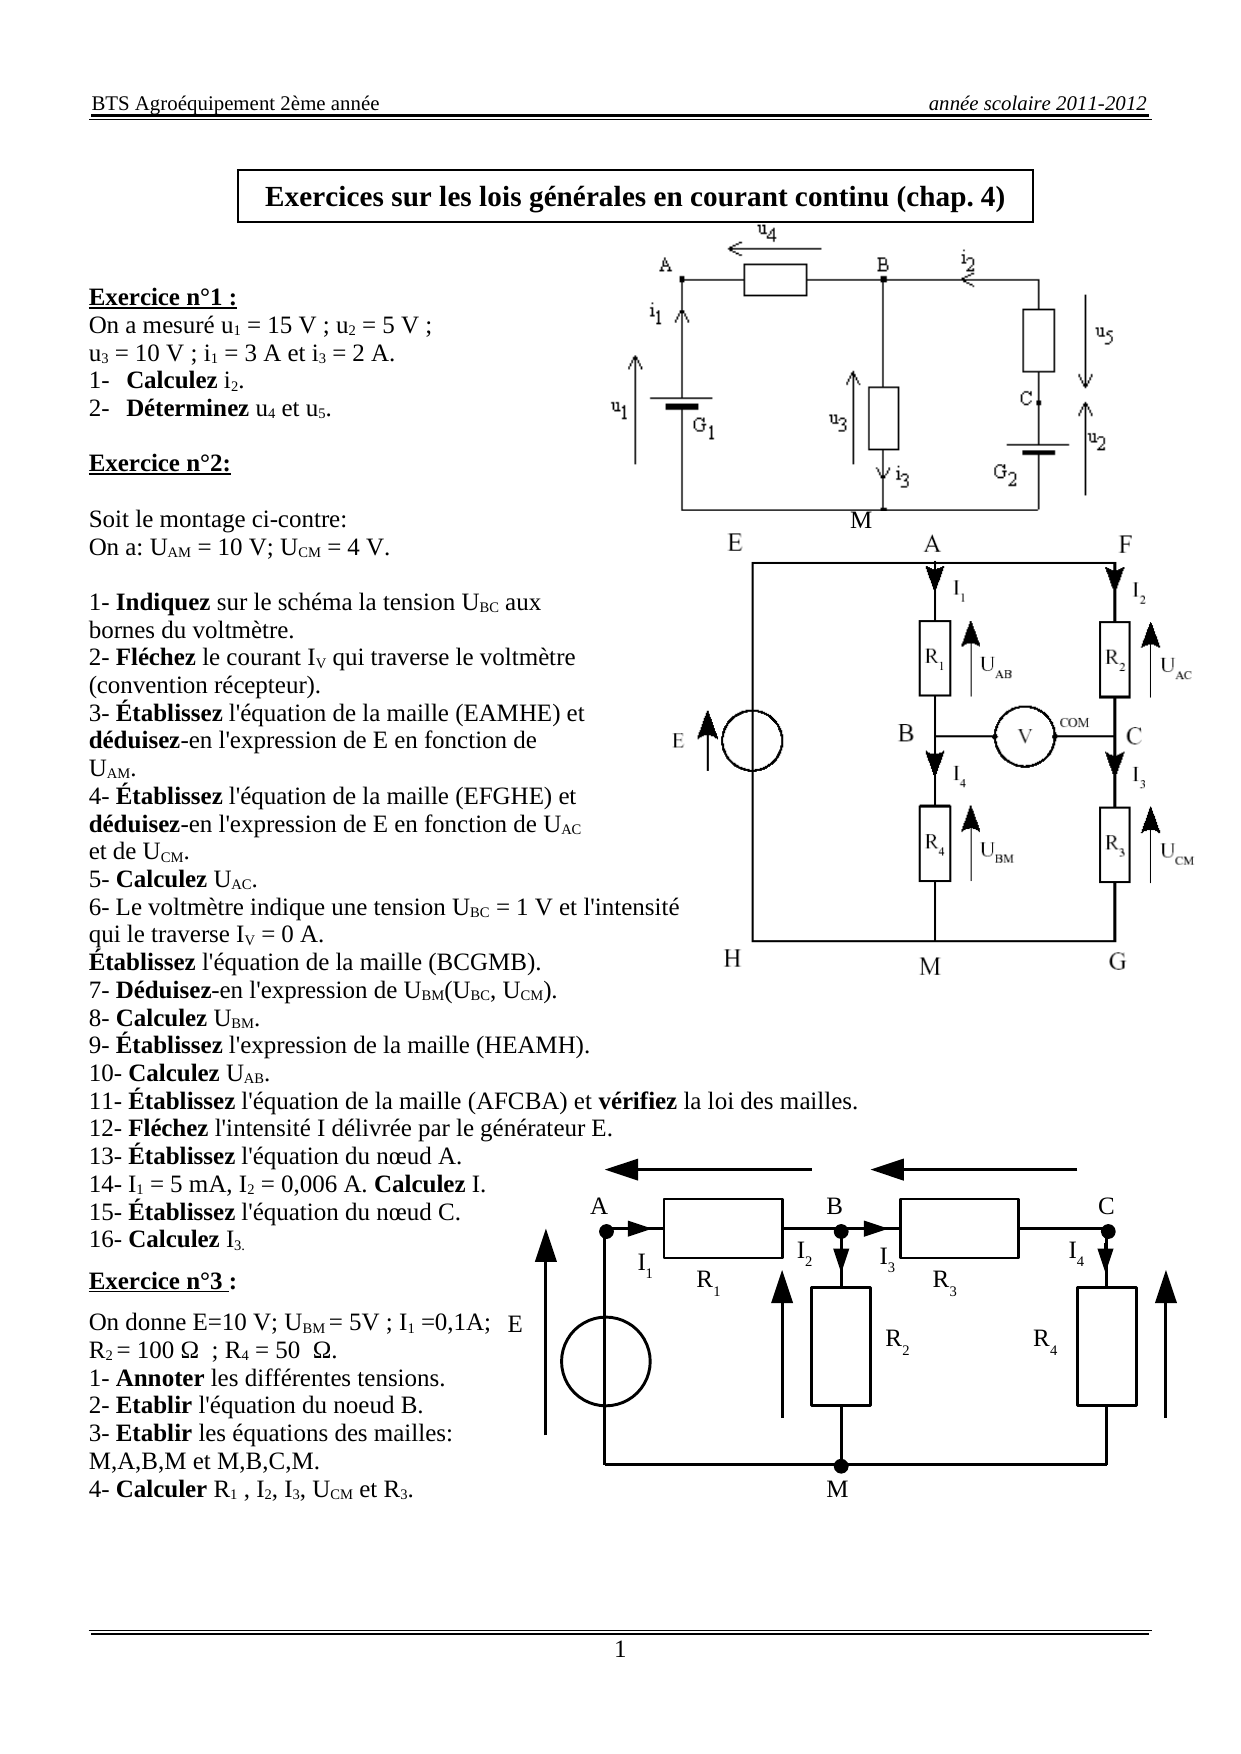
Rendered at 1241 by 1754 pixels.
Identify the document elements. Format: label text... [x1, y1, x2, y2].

list Calculez i2. [88, 366, 558, 394]
text Exercice n°3 : [813, 1289, 869, 1294]
text 15- Établissez l'équation du nœud C. [902, 1200, 1017, 1225]
text 1- Indiquez sur le schéma la tension UBC aux bornes du voltmètre. [88, 588, 589, 643]
text 16- Calculez I3. [784, 1230, 840, 1253]
text 15- Établissez l'équation du nœud C. [88, 1198, 663, 1225]
text et de UCM. [88, 837, 589, 865]
text 8- Calculez UBM. [88, 1004, 1152, 1031]
text 15- Établissez l'équation du nœud C. [665, 1200, 781, 1225]
text 16- Calculez I3. [665, 1225, 781, 1253]
list Déterminez u4 et u5. [88, 394, 558, 422]
text Exercice n°3 : [88, 1267, 544, 1294]
text UAM. [88, 754, 589, 782]
text 16- Calculez I3. [1020, 1230, 1105, 1253]
text Exercices sur les lois générales en courant continu (chap. 4) [248, 180, 1023, 212]
text 2- Fléchez le courant IV qui traverse le voltmètre (convention récepteur). [88, 643, 589, 699]
text Exercice n°3 : [1108, 1267, 1152, 1294]
text 10- Calculez UAB. [88, 1059, 1152, 1087]
text Exercice n°2: [88, 449, 558, 477]
text On a mesuré u1 = 15 V ; u2 = 5 V ; [88, 311, 558, 339]
text 4- Calculer R1 , I2, I3, UCM et R3. [88, 1475, 494, 1502]
text Exercice n°3 : [606, 1267, 840, 1294]
text Exercice n°3 : [547, 1267, 603, 1294]
text 14- I1 = 5 mA, I2 = 0,006 A. Calculez I. [88, 1170, 1152, 1198]
text 16- Calculez I3. [1108, 1225, 1152, 1253]
text 1- Annoter les différentes tensions. [88, 1364, 494, 1392]
text 11- Établissez l'équation de la maille (AFCBA) et vérifiez la loi des mailles. [88, 1087, 1152, 1114]
text Soit le montage ci-contre: [88, 505, 558, 533]
text Exercice n°1 : [88, 283, 558, 311]
text 16- Calculez I3. [843, 1230, 899, 1253]
text 12- Fléchez l'intensité I délivrée par le générateur E. [88, 1114, 1152, 1142]
text 6- Le voltmètre indique une tension UBC = 1 V et l'intensité qui le traverse IV = 0 A. [88, 893, 662, 948]
text 2- Etablir l'équation du noeud B. [88, 1392, 494, 1419]
text 3- Etablir les équations des mailles: M,A,B,M et M,B,C,M. [88, 1419, 494, 1475]
text 3- Établissez l'équation de la maille (EAMHE) et déduisez-en l'expression de E en fonction de [88, 699, 589, 754]
text Établissez l'équation de la maille (BCGMB). [88, 948, 662, 976]
text 15- Établissez l'équation du nœud C. [784, 1198, 899, 1225]
text 7- Déduisez-en l'expression de UBM(UBC, UCM). [88, 976, 1152, 1004]
text Exercice n°3 : [843, 1267, 1105, 1294]
text 15- Établissez l'équation du nœud C. [1020, 1198, 1152, 1225]
text 16- Calculez I3. [902, 1225, 1017, 1253]
text On donne E=10 V; UBM = 5V ; I1 =0,1A; R2 = 100 Ω ; R4 = 50 Ω. [88, 1308, 494, 1364]
text 9- Établissez l'expression de la maille (HEAMH). [88, 1031, 1152, 1059]
text 13- Établissez l'équation du nœud A. [88, 1142, 1152, 1170]
text Exercice n°3 : [1079, 1289, 1135, 1294]
text u3 = 10 V ; i1 = 3 A et i3 = 2 A. [88, 339, 558, 366]
text On a: UAM = 10 V; UCM = 4 V. [88, 533, 558, 560]
picture [560, 183, 1205, 984]
text 16- Calculez I3. [606, 1230, 663, 1253]
text 5- Calculez UAC. [88, 865, 662, 893]
text 16- Calculez I3. [88, 1225, 603, 1253]
text 4- Établissez l'équation de la maille (EFGHE) et déduisez-en l'expression de E en fonction de UAC [88, 782, 589, 837]
